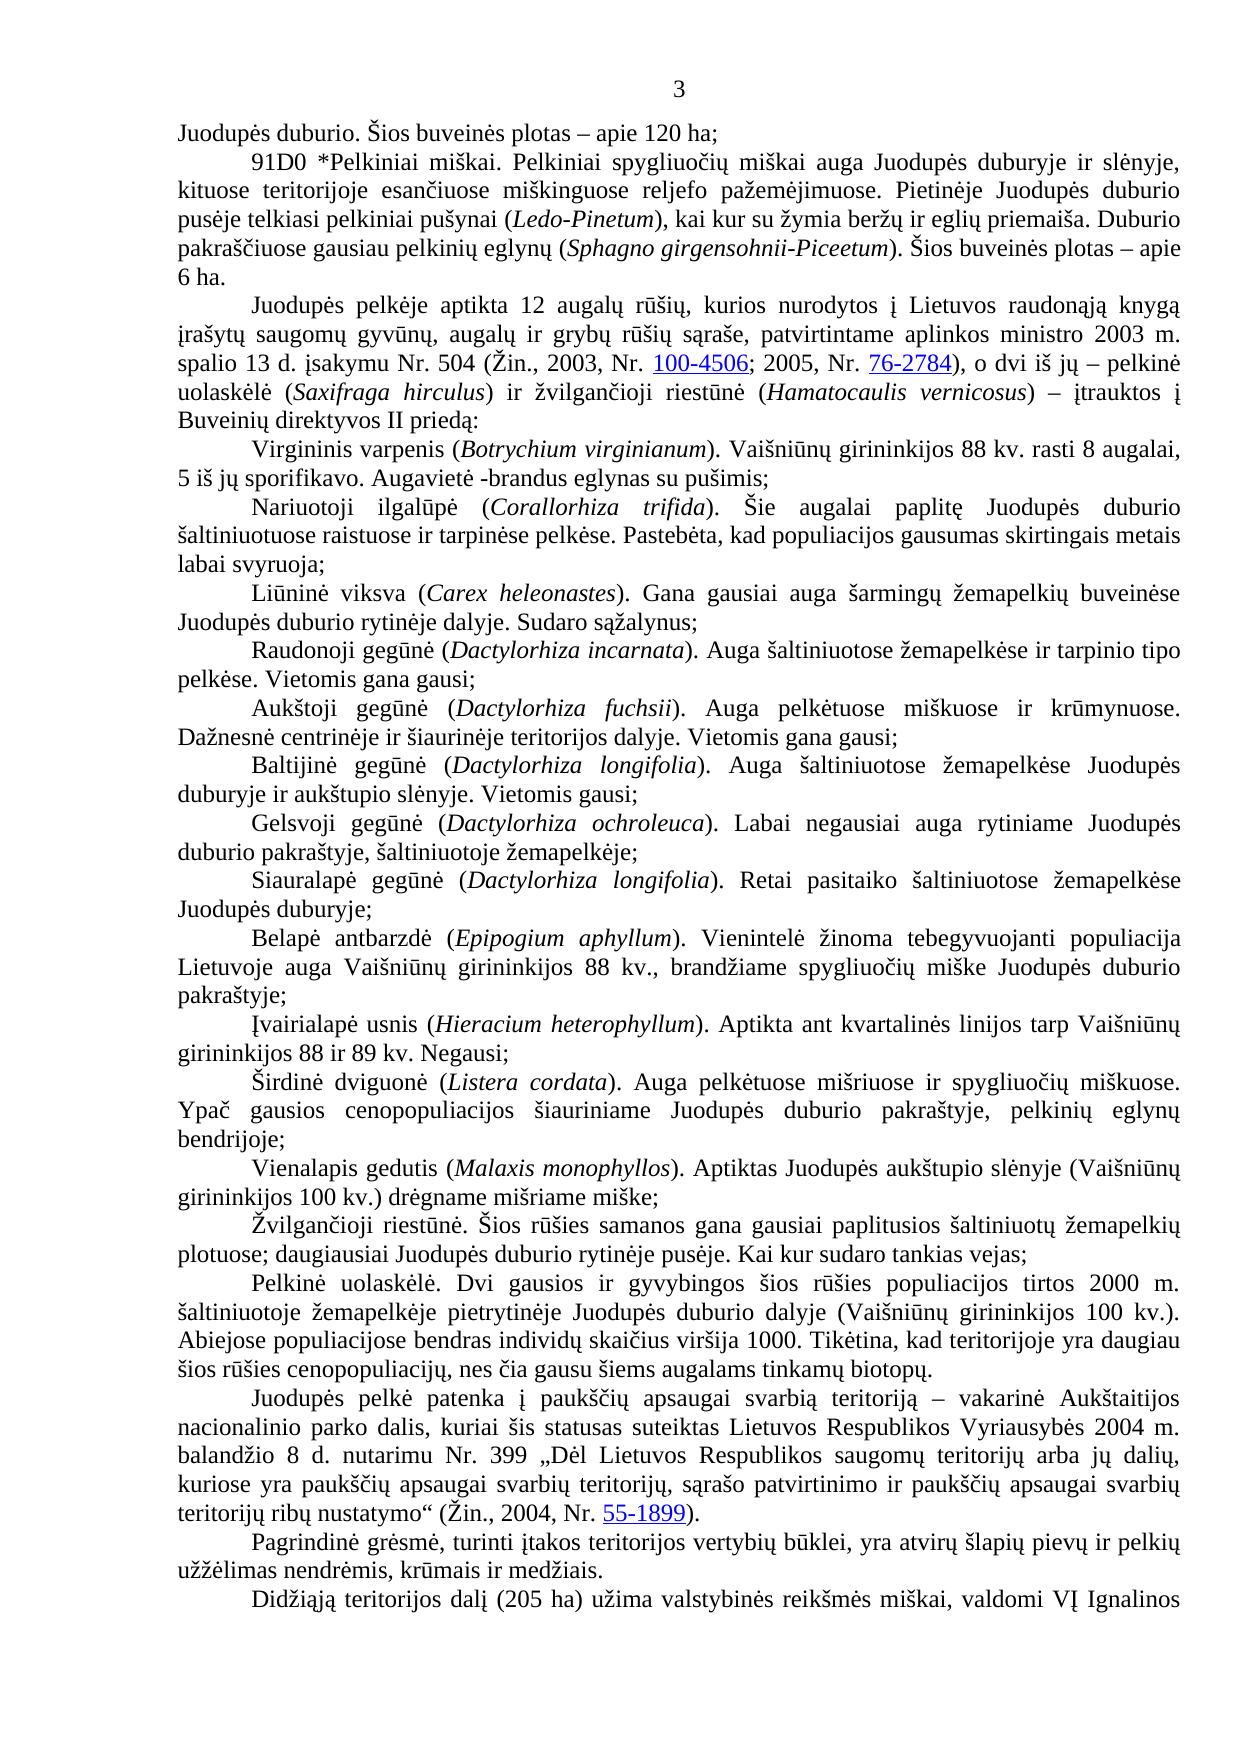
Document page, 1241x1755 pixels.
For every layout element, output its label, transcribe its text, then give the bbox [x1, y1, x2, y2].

text Juodupės pelkė patenka į paukščių apsaugai svarbią teritoriją – vakarinė Aukštaitijos nacionalinio parko dalis, kuriai šis statusas suteiktas Lietuvos Respublikos Vyriausybės 2004 m. balandžio 8 d. nutarimu Nr. 399 „Dėl Lietuvos Respublikos saugomų teritorijų arba jų dalių, kuriose yra paukščių apsaugai svarbių teritorijų, sąrašo patvirtinimo ir paukščių apsaugai svarbių teritorijų ribų nustatymo“ (Žin., 2004, Nr. 55-1899). [177, 1383, 1181, 1527]
text 91D0 *Pelkiniai miškai. Pelkiniai spygliuočių miškai auga Juodupės duburyje ir slėnyje, kituose teritorijoje esančiuose miškinguose reljefo pažemėjimuose. Pietinėje Juodupės duburio pusėje telkiasi pelkiniai pušynai (Ledo-Pinetum), kai kur su žymia beržų ir eglių priemaiša. Duburio pakraščiuose gausiau pelkinių eglynų (Sphagno girgensohnii-Piceetum). Šios buveinės plotas – apie 6 ha. [177, 147, 1181, 291]
text Pelkinė uolaskėlė. Dvi gausios ir gyvybingos šios rūšies populiacijos tirtos 2000 m. šaltiniuotoje žemapelkėje pietrytinėje Juodupės duburio dalyje (Vaišniūnų girininkijos 100 kv.). Abiejose populiacijose bendras individų skaičius viršija 1000. Tikėtina, kad teritorijoje yra daugiau šios rūšies cenopopuliacijų, nes čia gausu šiems augalams tinkamų biotopų. [177, 1268, 1181, 1383]
text Raudonoji gegūnė (Dactylorhiza incarnata). Auga šaltiniuotose žemapelkėse ir tarpinio tipo pelkėse. Vietomis gana gausi; [177, 636, 1181, 693]
text Vienalapis gedutis (Malaxis monophyllos). Aptiktas Juodupės aukštupio slėnyje (Vaišniūnų girininkijos 100 kv.) drėgname mišriame miške; [177, 1153, 1181, 1211]
text Gelsvoji gegūnė (Dactylorhiza ochroleuca). Labai negausiai auga rytiniame Juodupės duburio pakraštyje, šaltiniuotoje žemapelkėje; [177, 808, 1181, 866]
text Žvilgančioji riestūnė. Šios rūšies samanos gana gausiai paplitusios šaltiniuotų žemapelkių plotuose; daugiausiai Juodupės duburio rytinėje pusėje. Kai kur sudaro tankias vejas; [177, 1211, 1181, 1268]
text Siauralapė gegūnė (Dactylorhiza longifolia). Retai pasitaiko šaltiniuotose žemapelkėse Juodupės duburyje; [177, 866, 1181, 923]
text Aukštoji gegūnė (Dactylorhiza fuchsii). Auga pelkėtuose miškuose ir krūmynuose. Dažnesnė centrinėje ir šiaurinėje teritorijos dalyje. Vietomis gana gausi; [177, 693, 1181, 751]
text Širdinė dviguonė (Listera cordata). Auga pelkėtuose mišriuose ir spygliuočių miškuose. Ypač gausios cenopopuliacijos šiauriniame Juodupės duburio pakraštyje, pelkinių eglynų bendrijoje; [177, 1067, 1181, 1153]
text Juodupės duburio. Šios buveinės plotas – apie 120 ha; [177, 118, 1181, 147]
text Nariuotoji ilgalūpė (Corallorhiza trifida). Šie augalai paplitę Juodupės duburio šaltiniuotuose raistuose ir tarpinėse pelkėse. Pastebėta, kad populiacijos gausumas skirtingais metais labai svyruoja; [177, 492, 1181, 578]
text Pagrindinė grėsmė, turinti įtakos teritorijos vertybių būklei, yra atvirų šlapių pievų ir pelkių užžėlimas nendrėmis, krūmais ir medžiais. [177, 1527, 1181, 1584]
text Įvairialapė usnis (Hieracium heterophyllum). Aptikta ant kvartalinės linijos tarp Vaišniūnų girininkijos 88 ir 89 kv. Negausi; [177, 1009, 1181, 1067]
text Didžiąją teritorijos dalį (205 ha) užima valstybinės reikšmės miškai, valdomi VĮ Ignalinos [177, 1584, 1181, 1613]
text Belapė antbarzdė (Epipogium aphyllum). Vienintelė žinoma tebegyvuojanti populiacija Lietuvoje auga Vaišniūnų girininkijos 88 kv., brandžiame spygliuočių miške Juodupės duburio pakraštyje; [177, 923, 1181, 1009]
text Juodupės pelkėje aptikta 12 augalų rūšių, kurios nurodytos į Lietuvos raudonąją knygą įrašytų saugomų gyvūnų, augalų ir grybų rūšių sąraše, patvirtintame aplinkos ministro 2003 m. spalio 13 d. įsakymu Nr. 504 (Žin., 2003, Nr. 100-4506; 2005, Nr. 76-2784), o dvi iš jų – pelkinė uolaskėlė (Saxifraga hirculus) ir žvilgančioji riestūnė (Hamatocaulis vernicosus) – įtrauktos į Buveinių direktyvos II priedą: [177, 291, 1181, 434]
text Virgininis varpenis (Botrychium virginianum). Vaišniūnų girininkijos 88 kv. rasti 8 augalai, 5 iš jų sporifikavo. Augavietė -brandus eglynas su pušimis; [177, 434, 1181, 492]
text Liūninė viksva (Carex heleonastes). Gana gausiai auga šarmingų žemapelkių buveinėse Juodupės duburio rytinėje dalyje. Sudaro sąžalynus; [177, 578, 1181, 636]
text Baltijinė gegūnė (Dactylorhiza longifolia). Auga šaltiniuotose žemapelkėse Juodupės duburyje ir aukštupio slėnyje. Vietomis gausi; [177, 751, 1181, 808]
